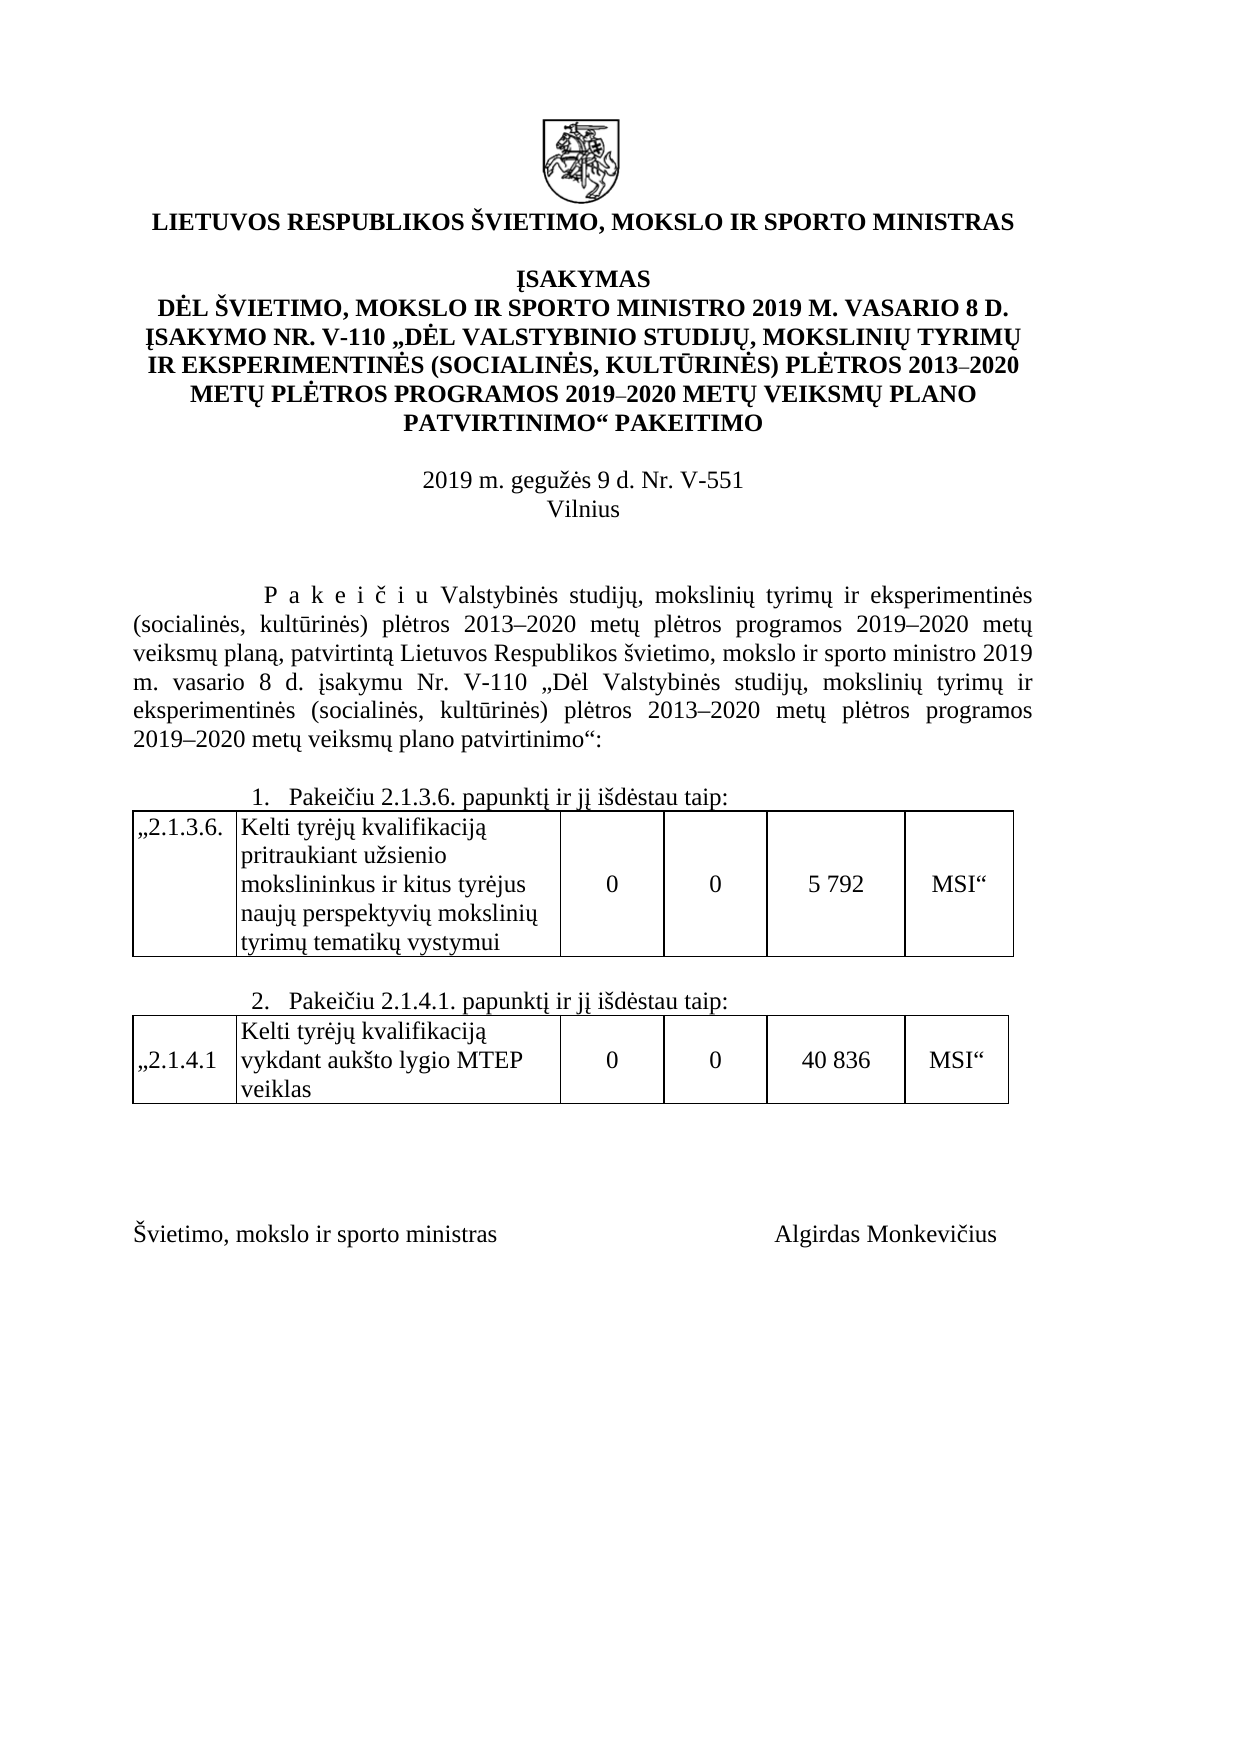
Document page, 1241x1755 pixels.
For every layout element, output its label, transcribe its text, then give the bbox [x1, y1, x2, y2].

text 2019 m. gegužės 9 d. Nr. V-551 [133, 465, 1033, 494]
text P a k e i č i u Valstybinės studijų, mokslinių tyrimų ir eksperimentinės (socialinės, kultūrinės) plėtros 2013–2020 metų plėtros programos 2019–2020 metų veiksmų planą, patvirtintą Lietuvos Respublikos švietimo, mokslo ir sporto ministro 2019 m. vasario 8 d. įsakymu Nr. V-110 „Dėl Valstybinės studijų, mokslinių tyrimų ir eksperimentinės (socialinės, kultūrinės) plėtros 2013–2020 metų plėtros programos 2019–2020 metų veiksmų plano patvirtinimo“: [133, 580, 1033, 753]
text Švietimo, mokslo ir sporto ministras Algirdas Monkevičius [133, 1219, 1033, 1248]
table_header 40 836 [768, 1016, 904, 1102]
table_header MSI“ [906, 812, 1013, 956]
table_header 0 [561, 1016, 663, 1102]
text ĮSAKYMAS [133, 264, 1033, 293]
table_header „2.1.3.6. [134, 812, 236, 956]
table_header Kelti tyrėjų kvalifikaciją vykdant aukšto lygio MTEP veiklas [237, 1016, 560, 1102]
text 1. Pakeičiu 2.1.3.6. papunktį ir jį išdėstau taip: [251, 782, 1033, 810]
table_header 0 [561, 812, 663, 956]
table_header „2.1.4.1 [134, 1016, 236, 1102]
text 2. Pakeičiu 2.1.4.1. papunktį ir jį išdėstau taip: [251, 986, 1033, 1015]
table_header 5 792 [768, 812, 904, 956]
text LIETUVOS RESPUBLIKOS ŠVIETIMO, MOKSLO IR SPORTO MINISTRAS [133, 207, 1033, 235]
table_header 0 [665, 812, 766, 956]
text DĖL ŠVIETIMO, MOKSLO IR SPORTO MINISTRO 2019 M. VASARIO 8 D. ĮSAKYMO NR. V-110 „DĖL VALSTYBINIO STUDIJŲ, MOKSLINIŲ TYRIMŲ IR EKSPERIMENTINĖS (SOCIALINĖS, KULTŪRINĖS) PLĖTROS 2013–2020 METŲ PLĖTROS PROGRAMOS 2019–2020 METŲ VEIKSMŲ PLANO PATVIRTINIMO“ PAKEITIMO [133, 293, 1033, 437]
table_header MSI“ [906, 1016, 1008, 1102]
text Vilnius [133, 494, 1033, 523]
table_header Kelti tyrėjų kvalifikaciją pritraukiant užsienio mokslininkus ir kitus tyrėjus naujų perspektyvių mokslinių tyrimų tematikų vystymui [237, 812, 560, 956]
table_header 0 [665, 1016, 766, 1102]
